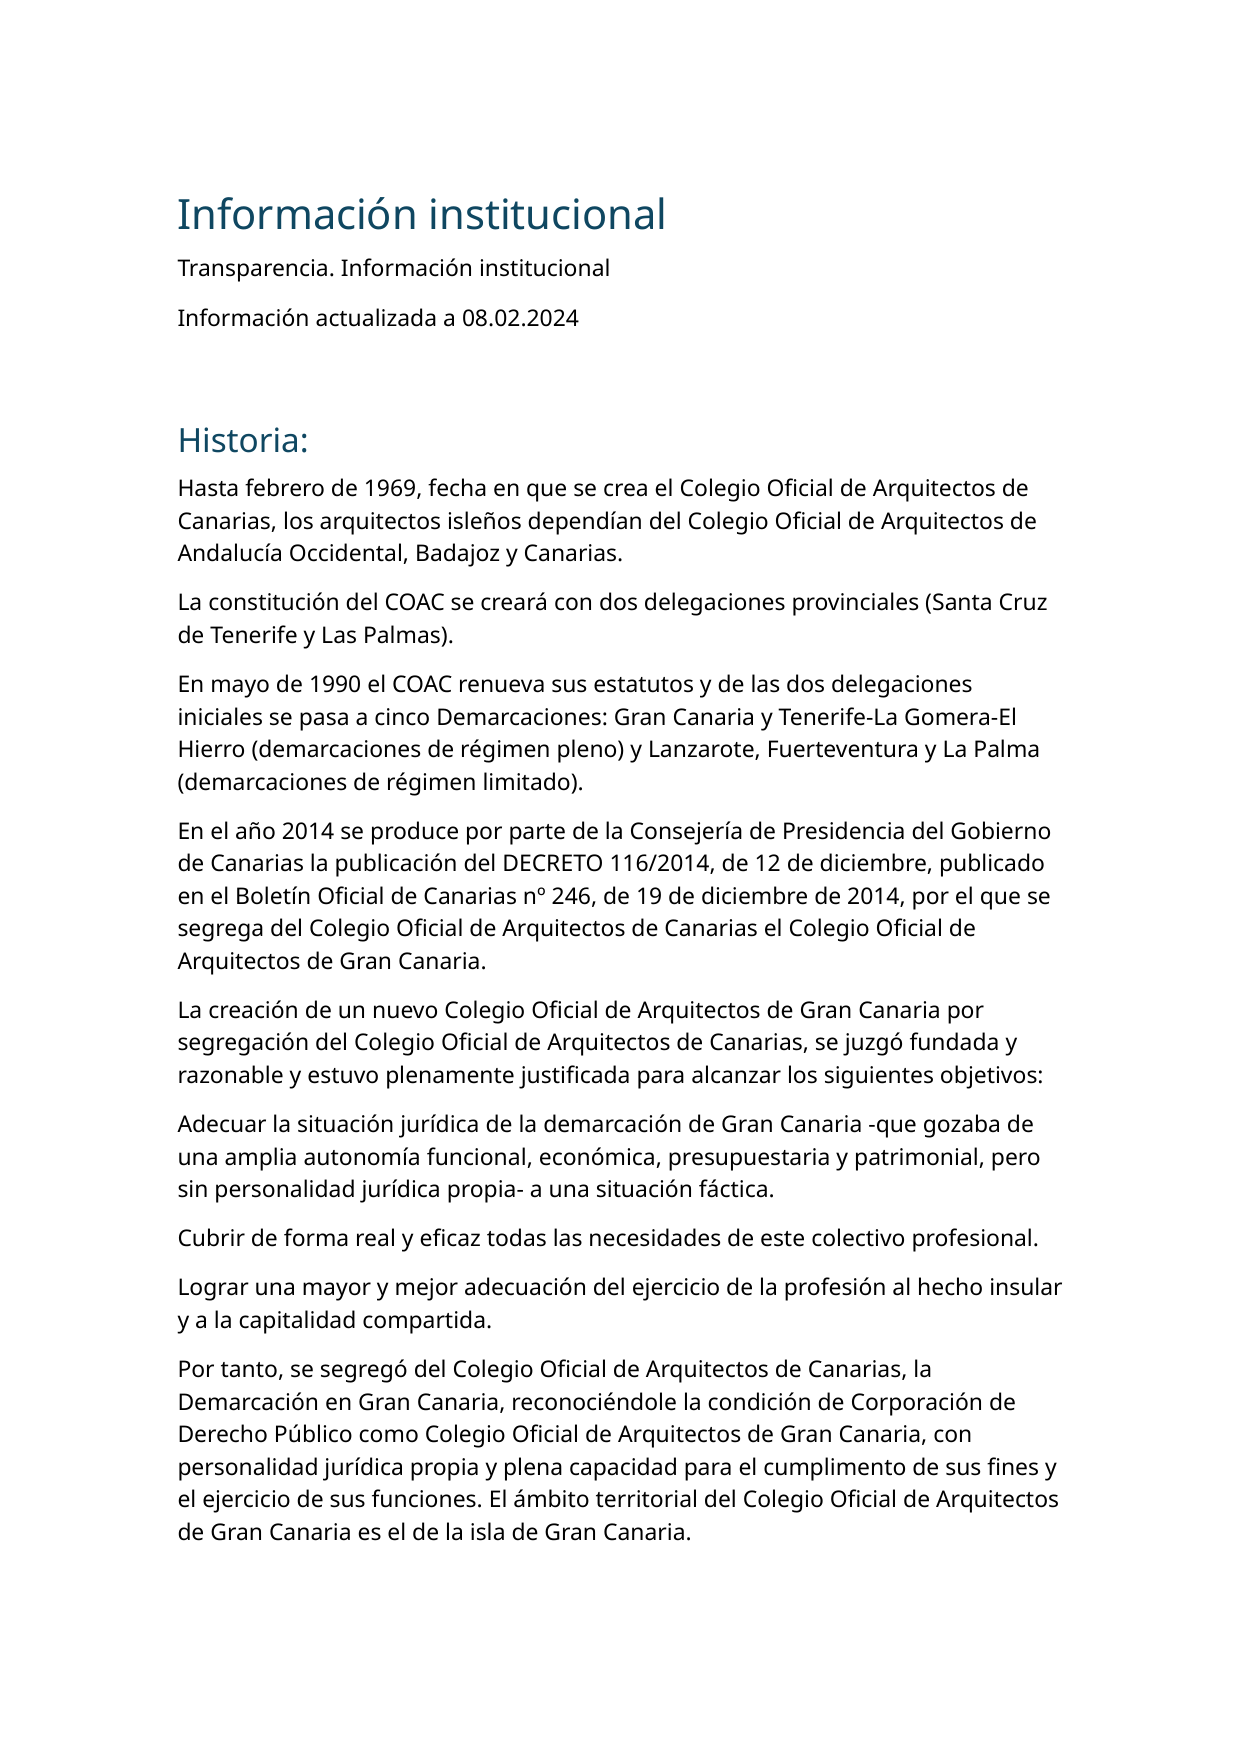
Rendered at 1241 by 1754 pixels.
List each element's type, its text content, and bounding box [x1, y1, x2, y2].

subtitle Historia: [177, 417, 1063, 462]
text Información actualizada a 08.02.2024 [177, 302, 1063, 333]
text Por tanto, se segregó del Colegio Oficial de Arquitectos de Canarias, la Demarcación en Gran Canaria, reconociéndole la condición de Corporación de Derecho Público como Colegio Oficial de Arquitectos de Gran Canaria, con personalidad jurídica propia y plena capacidad para el cumplimento de sus fines y el ejercicio de sus funciones. El ámbito territorial del Colegio Oficial de Arquitectos de Gran Canaria es el de la isla de Gran Canaria. [177, 1353, 1063, 1547]
text En el año 2014 se produce por parte de la Consejería de Presidencia del Gobierno de Canarias la publicación del DECRETO 116/2014, de 12 de diciembre, publicado en el Boletín Oficial de Canarias nº 246, de 19 de diciembre de 2014, por el que se segrega del Colegio Oficial de Arquitectos de Canarias el Colegio Oficial de Arquitectos de Gran Canaria. [177, 814, 1063, 976]
text Lograr una mayor y mejor adecuación del ejercicio de la profesión al hecho insular y a la capitalidad compartida. [177, 1271, 1063, 1335]
subtitle Información institucional [177, 185, 1063, 242]
text En mayo de 1990 el COAC renueva sus estatutos y de las dos delegaciones iniciales se pasa a cinco Demarcaciones: Gran Canaria y Tenerife-La Gomera-El Hierro (demarcaciones de régimen pleno) y Lanzarote, Fuerteventura y La Palma (demarcaciones de régimen limitado). [177, 668, 1063, 797]
text Hasta febrero de 1969, fecha en que se crea el Colegio Oficial de Arquitectos de Canarias, los arquitectos isleños dependían del Colegio Oficial de Arquitectos de Andalucía Occidental, Badajoz y Canarias. [177, 472, 1063, 568]
text Adecuar la situación jurídica de la demarcación de Gran Canaria -que gozaba de una amplia autonomía funcional, económica, presupuestaria y patrimonial, pero sin personalidad jurídica propia- a una situación fáctica. [177, 1108, 1063, 1204]
text La creación de un nuevo Colegio Oficial de Arquitectos de Gran Canaria por segregación del Colegio Oficial de Arquitectos de Canarias, se juzgó fundada y razonable y estuvo plenamente justificada para alcanzar los siguientes objetivos: [177, 994, 1063, 1090]
text Cubrir de forma real y eficaz todas las necesidades de este colectivo profesional. [177, 1222, 1063, 1253]
text Transparencia. Información institucional [177, 252, 1063, 284]
text La constitución del COAC se creará con dos delegaciones provinciales (Santa Cruz de Tenerife y Las Palmas). [177, 586, 1063, 650]
